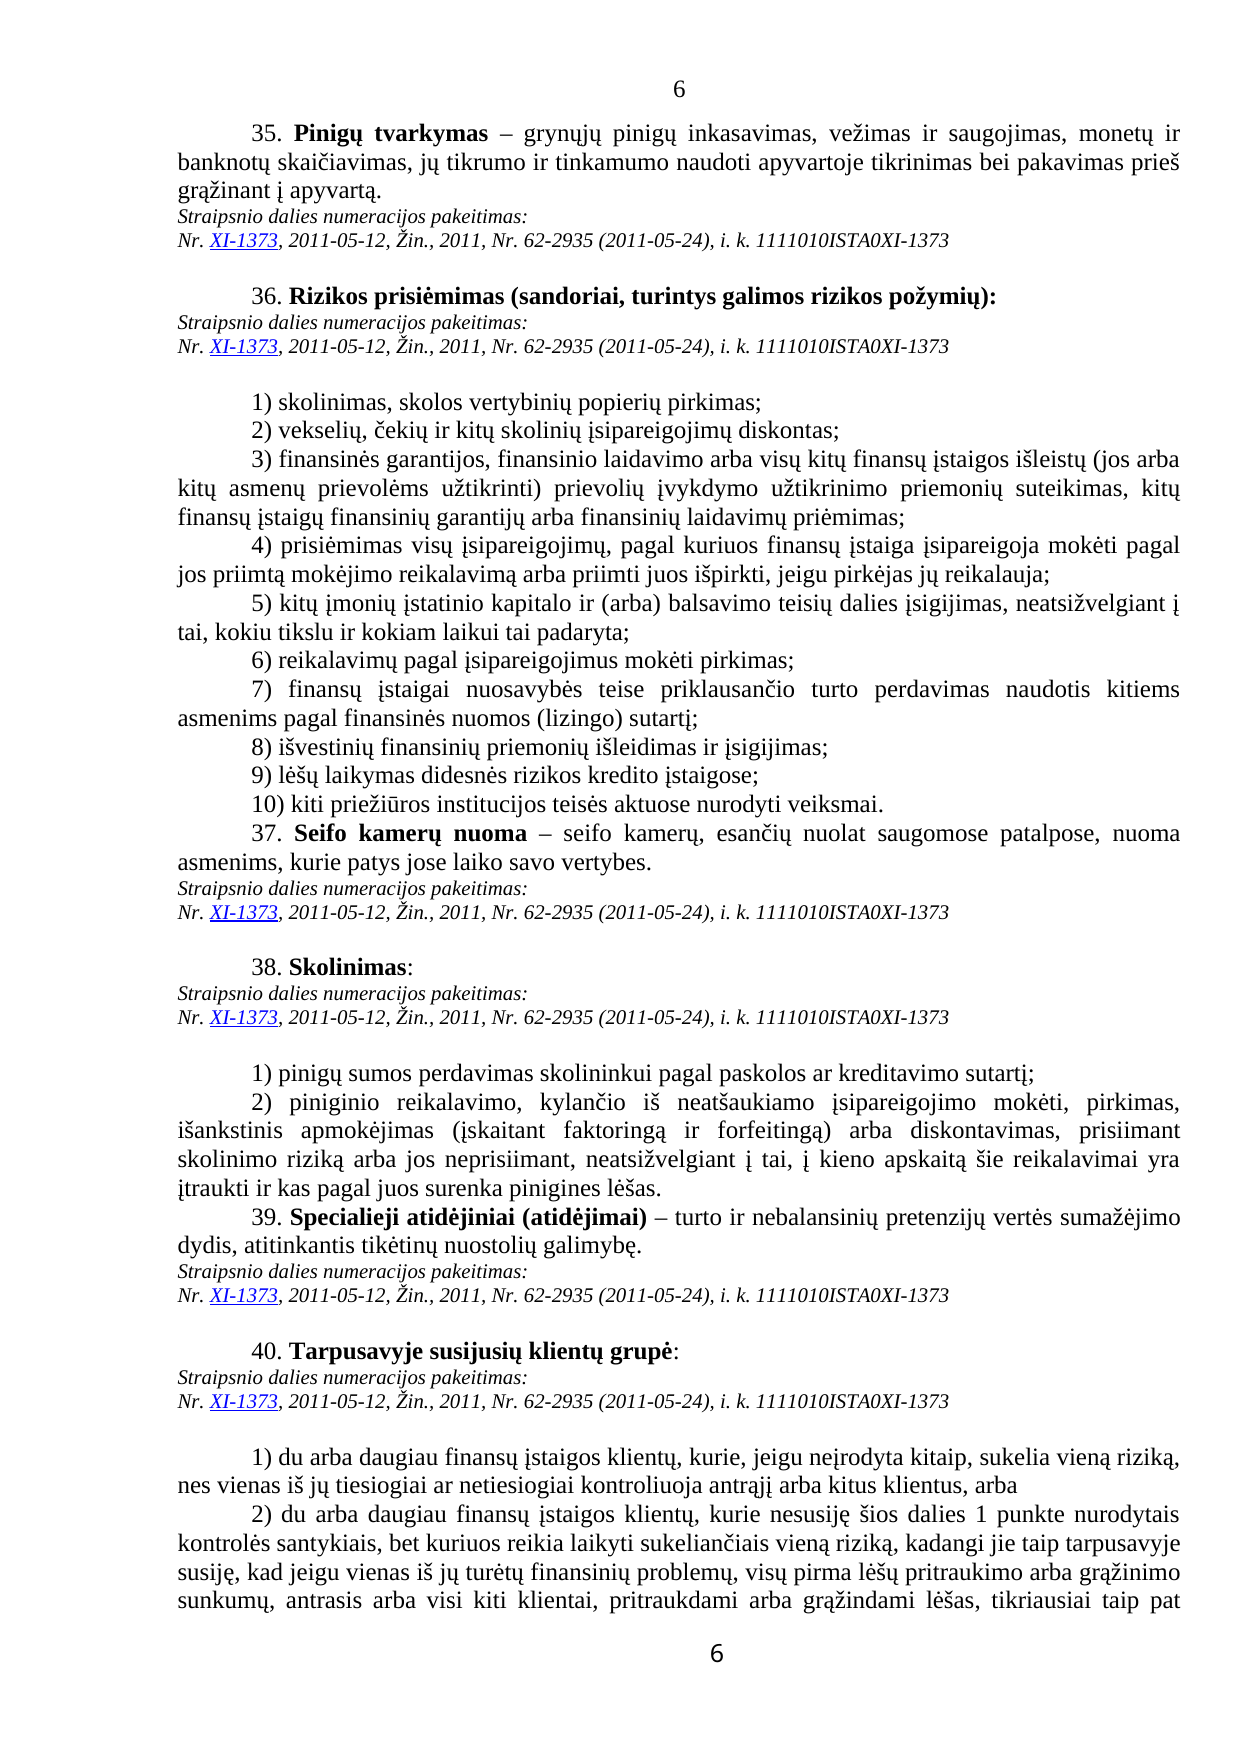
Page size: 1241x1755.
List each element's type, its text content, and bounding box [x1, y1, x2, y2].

text Straipsnio dalies numeracijos pakeitimas: [177, 204, 1181, 228]
text Straipsnio dalies numeracijos pakeitimas: [177, 1365, 1181, 1389]
text 2) vekselių, čekių ir kitų skolinių įsipareigojimų diskontas; [177, 416, 1181, 444]
text Nr. XI-1373, 2011-05-12, Žin., 2011, Nr. 62-2935 (2011-05-24), i. k. 1111010ISTA0XI-1373 [177, 334, 1181, 358]
text 6) reikalavimų pagal įsipareigojimus mokėti pirkimas; [177, 646, 1181, 674]
text Straipsnio dalies numeracijos pakeitimas: [177, 310, 1181, 334]
text Straipsnio dalies numeracijos pakeitimas: [177, 876, 1181, 900]
text 38. Skolinimas: [177, 952, 1181, 981]
text Nr. XI-1373, 2011-05-12, Žin., 2011, Nr. 62-2935 (2011-05-24), i. k. 1111010ISTA0XI-1373 [177, 1283, 1181, 1307]
text 1) du arba daugiau finansų įstaigos klientų, kurie, jeigu neįrodyta kitaip, sukelia vieną riziką, nes vienas iš jų tiesiogiai ar netiesiogiai kontroliuoja antrąjį arba kitus klientus, arba [177, 1442, 1181, 1499]
text 3) finansinės garantijos, finansinio laidavimo arba visų kitų finansų įstaigos išleistų (jos arba kitų asmenų prievolėms užtikrinti) prievolių įvykdymo užtikrinimo priemonių suteikimas, kitų finansų įstaigų finansinių garantijų arba finansinių laidavimų priėmimas; [177, 444, 1181, 531]
text 1) pinigų sumos perdavimas skolininkui pagal paskolos ar kreditavimo sutartį; [177, 1058, 1181, 1087]
text 39. Specialieji atidėjiniai (atidėjimai) – turto ir nebalansinių pretenzijų vertės sumažėjimo dydis, atitinkantis tikėtinų nuostolių galimybę. [177, 1202, 1181, 1259]
text 9) lėšų laikymas didesnės rizikos kredito įstaigose; [177, 761, 1181, 789]
text Straipsnio dalies numeracijos pakeitimas: [177, 981, 1181, 1005]
text 2) piniginio reikalavimo, kylančio iš neatšaukiamo įsipareigojimo mokėti, pirkimas, išankstinis apmokėjimas (įskaitant faktoringą ir forfeitingą) arba diskontavimas, prisiimant skolinimo riziką arba jos neprisiimant, neatsižvelgiant į tai, į kieno apskaitą šie reikalavimai yra įtraukti ir kas pagal juos surenka pinigines lėšas. [177, 1087, 1181, 1202]
text 7) finansų įstaigai nuosavybės teise priklausančio turto perdavimas naudotis kitiems asmenims pagal finansinės nuomos (lizingo) sutartį; [177, 674, 1181, 732]
text Nr. XI-1373, 2011-05-12, Žin., 2011, Nr. 62-2935 (2011-05-24), i. k. 1111010ISTA0XI-1373 [177, 228, 1181, 252]
text Nr. XI-1373, 2011-05-12, Žin., 2011, Nr. 62-2935 (2011-05-24), i. k. 1111010ISTA0XI-1373 [177, 900, 1181, 924]
text 37. Seifo kamerų nuoma – seifo kamerų, esančių nuolat saugomose patalpose, nuoma asmenims, kurie patys jose laiko savo vertybes. [177, 818, 1181, 876]
text 40. Tarpusavyje susijusių klientų grupė: [177, 1336, 1181, 1365]
text Nr. XI-1373, 2011-05-12, Žin., 2011, Nr. 62-2935 (2011-05-24), i. k. 1111010ISTA0XI-1373 [177, 1005, 1181, 1029]
text 4) prisiėmimas visų įsipareigojimų, pagal kuriuos finansų įstaiga įsipareigoja mokėti pagal jos priimtą mokėjimo reikalavimą arba priimti juos išpirkti, jeigu pirkėjas jų reikalauja; [177, 531, 1181, 588]
text Nr. XI-1373, 2011-05-12, Žin., 2011, Nr. 62-2935 (2011-05-24), i. k. 1111010ISTA0XI-1373 [177, 1389, 1181, 1413]
text 8) išvestinių finansinių priemonių išleidimas ir įsigijimas; [177, 732, 1181, 761]
text 10) kiti priežiūros institucijos teisės aktuose nurodyti veiksmai. [177, 789, 1181, 818]
text 1) skolinimas, skolos vertybinių popierių pirkimas; [177, 387, 1181, 416]
text 35. Pinigų tvarkymas – grynųjų pinigų inkasavimas, vežimas ir saugojimas, monetų ir banknotų skaičiavimas, jų tikrumo ir tinkamumo naudoti apyvartoje tikrinimas bei pakavimas prieš grąžinant į apyvartą. [177, 118, 1181, 204]
text 36. Rizikos prisiėmimas (sandoriai, turintys galimos rizikos požymių): [177, 281, 1181, 310]
text 2) du arba daugiau finansų įstaigos klientų, kurie nesusiję šios dalies 1 punkte nurodytais kontrolės santykiais, bet kuriuos reikia laikyti sukeliančiais vieną riziką, kadangi jie taip tarpusavyje susiję, kad jeigu vienas iš jų turėtų finansinių problemų, visų pirma lėšų pritraukimo arba grąžinimo sunkumų, antrasis arba visi kiti klientai, pritraukdami arba grąžindami lėšas, tikriausiai taip pat [177, 1499, 1181, 1614]
text Straipsnio dalies numeracijos pakeitimas: [177, 1259, 1181, 1283]
text 5) kitų įmonių įstatinio kapitalo ir (arba) balsavimo teisių dalies įsigijimas, neatsižvelgiant į tai, kokiu tikslu ir kokiam laikui tai padaryta; [177, 588, 1181, 646]
